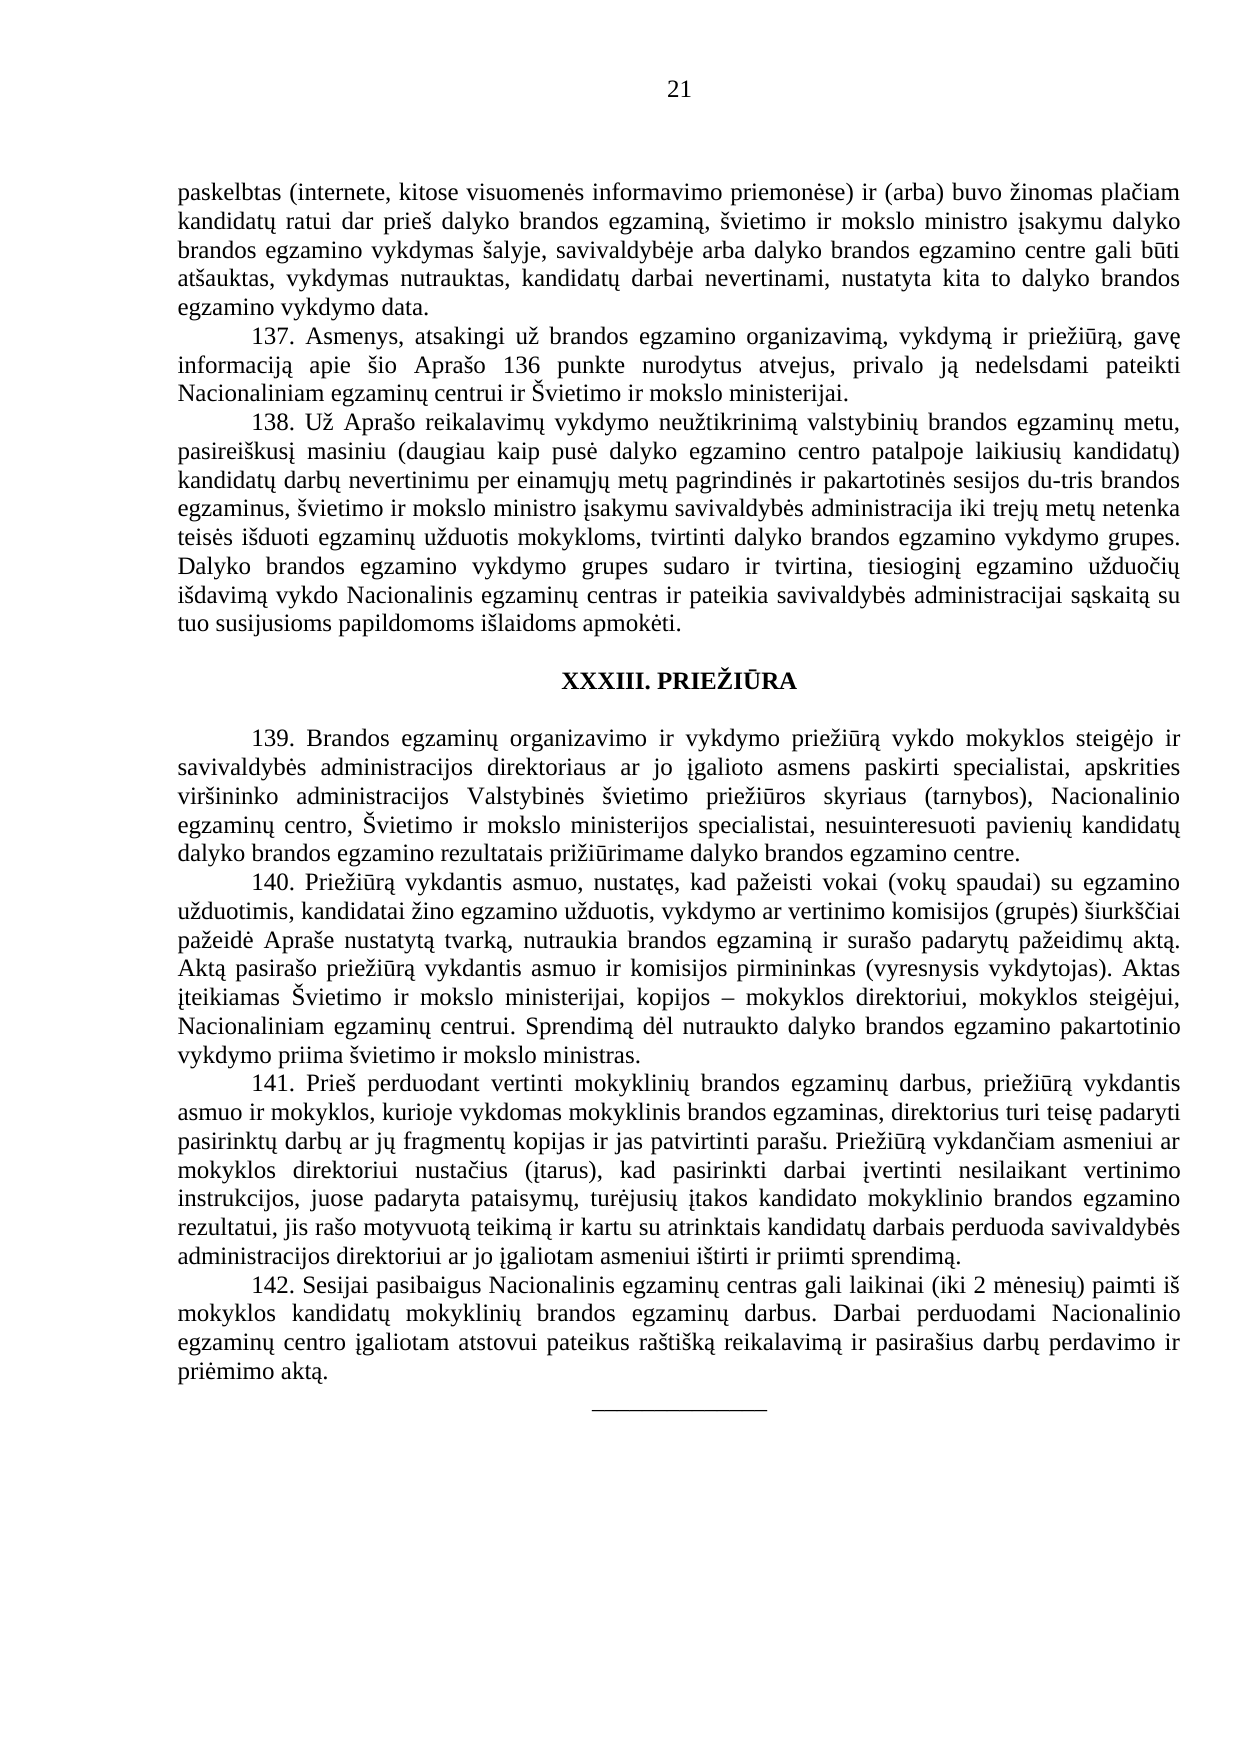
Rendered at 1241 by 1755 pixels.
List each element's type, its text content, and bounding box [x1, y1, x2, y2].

text 140. Priežiūrą vykdantis asmuo, nustatęs, kad pažeisti vokai (vokų spaudai) su egzamino užduotimis, kandidatai žino egzamino užduotis, vykdymo ar vertinimo komisijos (grupės) šiurkščiai pažeidė Apraše nustatytą tvarką, nutraukia brandos egzaminą ir surašo padarytų pažeidimų aktą. Aktą pasirašo priežiūrą vykdantis asmuo ir komisijos pirmininkas (vyresnysis vykdytojas). Aktas įteikiamas Švietimo ir mokslo ministerijai, kopijos – mokyklos direktoriui, mokyklos steigėjui, Nacionaliniam egzaminų centrui. Sprendimą dėl nutraukto dalyko brandos egzamino pakartotinio vykdymo priima švietimo ir mokslo ministras. [177, 867, 1181, 1068]
text 138. Už Aprašo reikalavimų vykdymo neužtikrinimą valstybinių brandos egzaminų metu, pasireiškusį masiniu (daugiau kaip pusė dalyko egzamino centro patalpoje laikiusių kandidatų) kandidatų darbų nevertinimu per einamųjų metų pagrindinės ir pakartotinės sesijos du-tris brandos egzaminus, švietimo ir mokslo ministro įsakymu savivaldybės administracija iki trejų metų netenka teisės išduoti egzaminų užduotis mokykloms, tvirtinti dalyko brandos egzamino vykdymo grupes. Dalyko brandos egzamino vykdymo grupes sudaro ir tvirtina, tiesioginį egzamino užduočių išdavimą vykdo Nacionalinis egzaminų centras ir pateikia savivaldybės administracijai sąskaitą su tuo susijusioms papildomoms išlaidoms apmokėti. [177, 407, 1181, 637]
text paskelbtas (internete, kitose visuomenės informavimo priemonėse) ir (arba) buvo žinomas plačiam kandidatų ratui dar prieš dalyko brandos egzaminą, švietimo ir mokslo ministro įsakymu dalyko brandos egzamino vykdymas šalyje, savivaldybėje arba dalyko brandos egzamino centre gali būti atšauktas, vykdymas nutrauktas, kandidatų darbai nevertinami, nustatyta kita to dalyko brandos egzamino vykdymo data. [177, 177, 1181, 321]
text 139. Brandos egzaminų organizavimo ir vykdymo priežiūrą vykdo mokyklos steigėjo ir savivaldybės administracijos direktoriaus ar jo įgalioto asmens paskirti specialistai, apskrities viršininko administracijos Valstybinės švietimo priežiūros skyriaus (tarnybos), Nacionalinio egzaminų centro, Švietimo ir mokslo ministerijos specialistai, nesuinteresuoti pavienių kandidatų dalyko brandos egzamino rezultatais prižiūrimame dalyko brandos egzamino centre. [177, 723, 1181, 867]
text 137. Asmenys, atsakingi už brandos egzamino organizavimą, vykdymą ir priežiūrą, gavę informaciją apie šio Aprašo 136 punkte nurodytus atvejus, privalo ją nedelsdami pateikti Nacionaliniam egzaminų centrui ir Švietimo ir mokslo ministerijai. [177, 321, 1181, 407]
text 142. Sesijai pasibaigus Nacionalinis egzaminų centras gali laikinai (iki 2 mėnesių) paimti iš mokyklos kandidatų mokyklinių brandos egzaminų darbus. Darbai perduodami Nacionalinio egzaminų centro įgaliotam atstovui pateikus raštišką reikalavimą ir pasirašius darbų perdavimo ir priėmimo aktą. [177, 1270, 1181, 1385]
text XXXIII. PRIEŽIŪRA [177, 666, 1181, 695]
text 141. Prieš perduodant vertinti mokyklinių brandos egzaminų darbus, priežiūrą vykdantis asmuo ir mokyklos, kurioje vykdomas mokyklinis brandos egzaminas, direktorius turi teisę padaryti pasirinktų darbų ar jų fragmentų kopijas ir jas patvirtinti parašu. Priežiūrą vykdančiam asmeniui ar mokyklos direktoriui nustačius (įtarus), kad pasirinkti darbai įvertinti nesilaikant vertinimo instrukcijos, juose padaryta pataisymų, turėjusių įtakos kandidato mokyklinio brandos egzamino rezultatui, jis rašo motyvuotą teikimą ir kartu su atrinktais kandidatų darbais perduoda savivaldybės administracijos direktoriui ar jo įgaliotam asmeniui ištirti ir priimti sprendimą. [177, 1068, 1181, 1270]
text ______________ [177, 1385, 1181, 1413]
